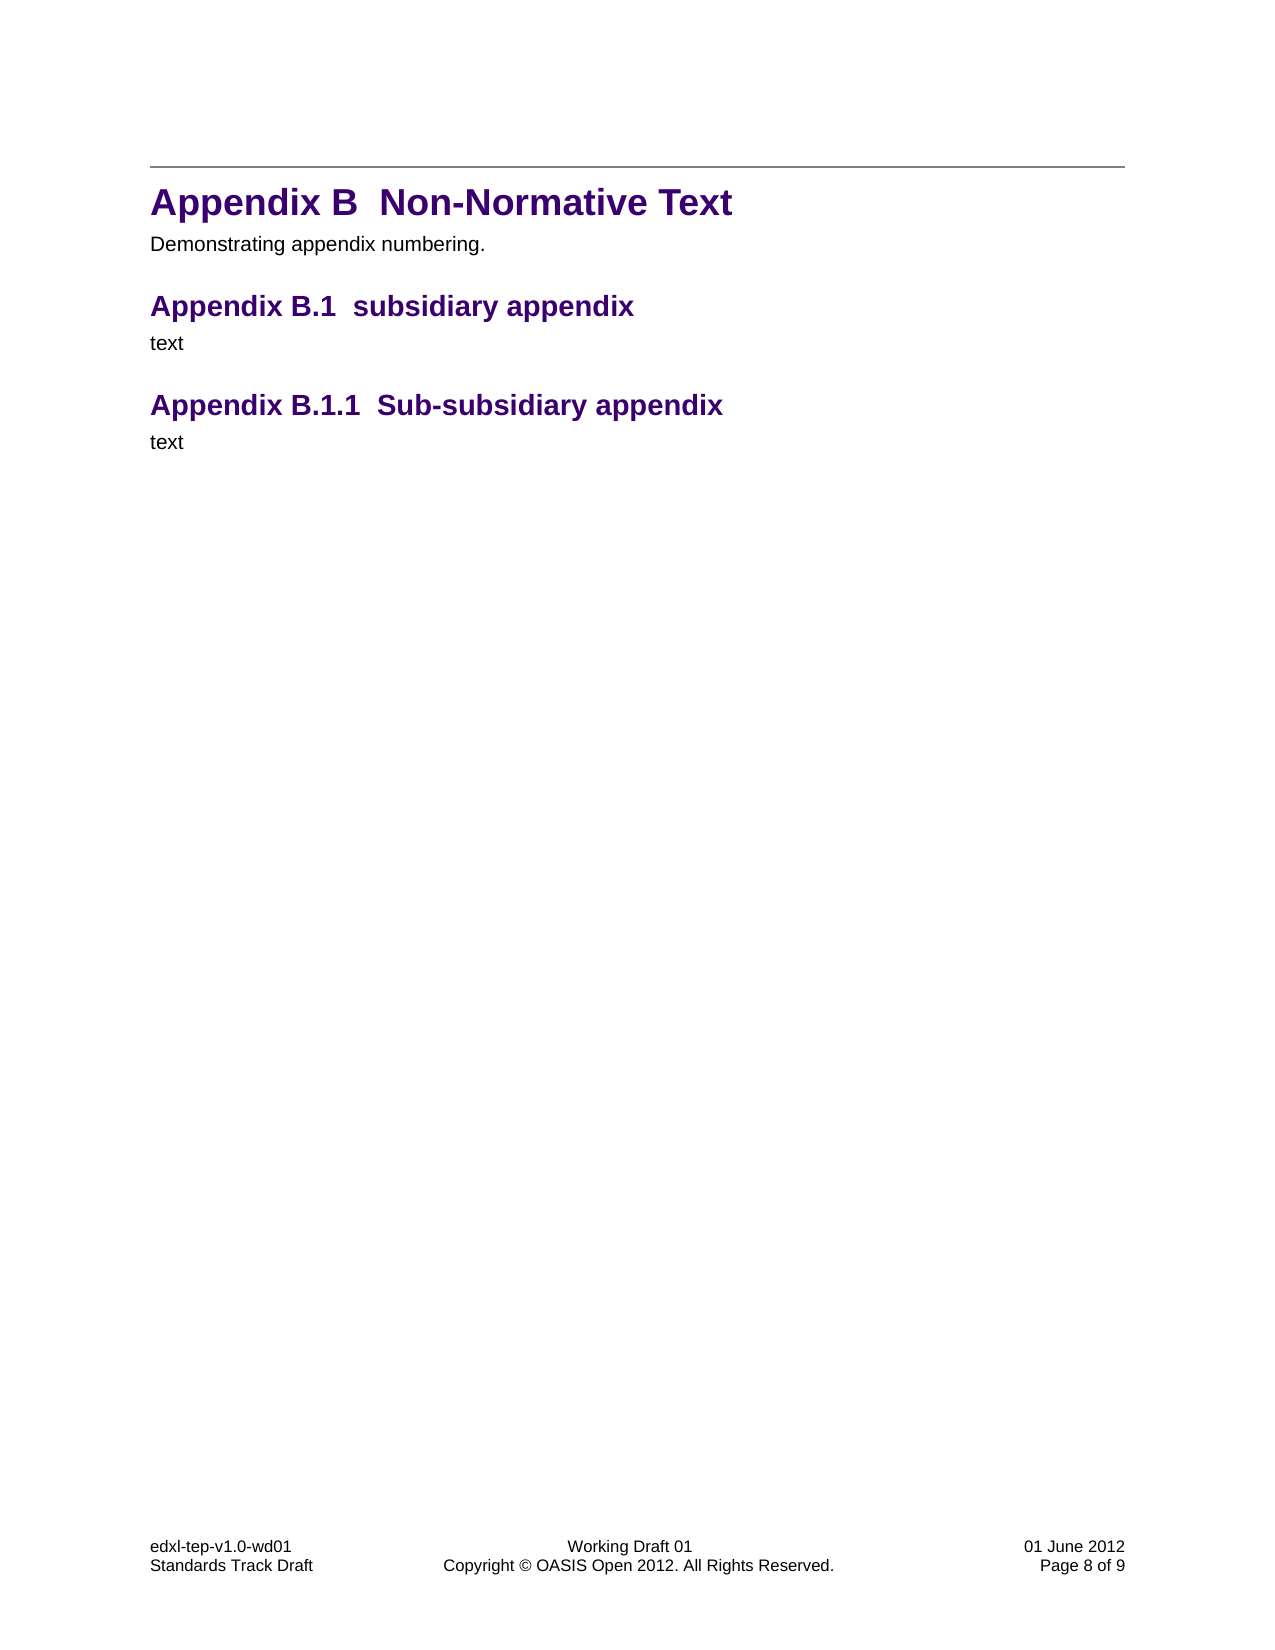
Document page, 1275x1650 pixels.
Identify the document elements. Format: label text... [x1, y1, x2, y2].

subtitle subsidiary appendix [150, 289, 1125, 322]
subtitle Non-Normative Text [150, 168, 1125, 223]
text text [150, 331, 1125, 354]
text text [150, 430, 1125, 454]
text Demonstrating appendix numbering. [150, 231, 1125, 255]
subtitle Sub-subsidiary appendix [150, 388, 1125, 421]
